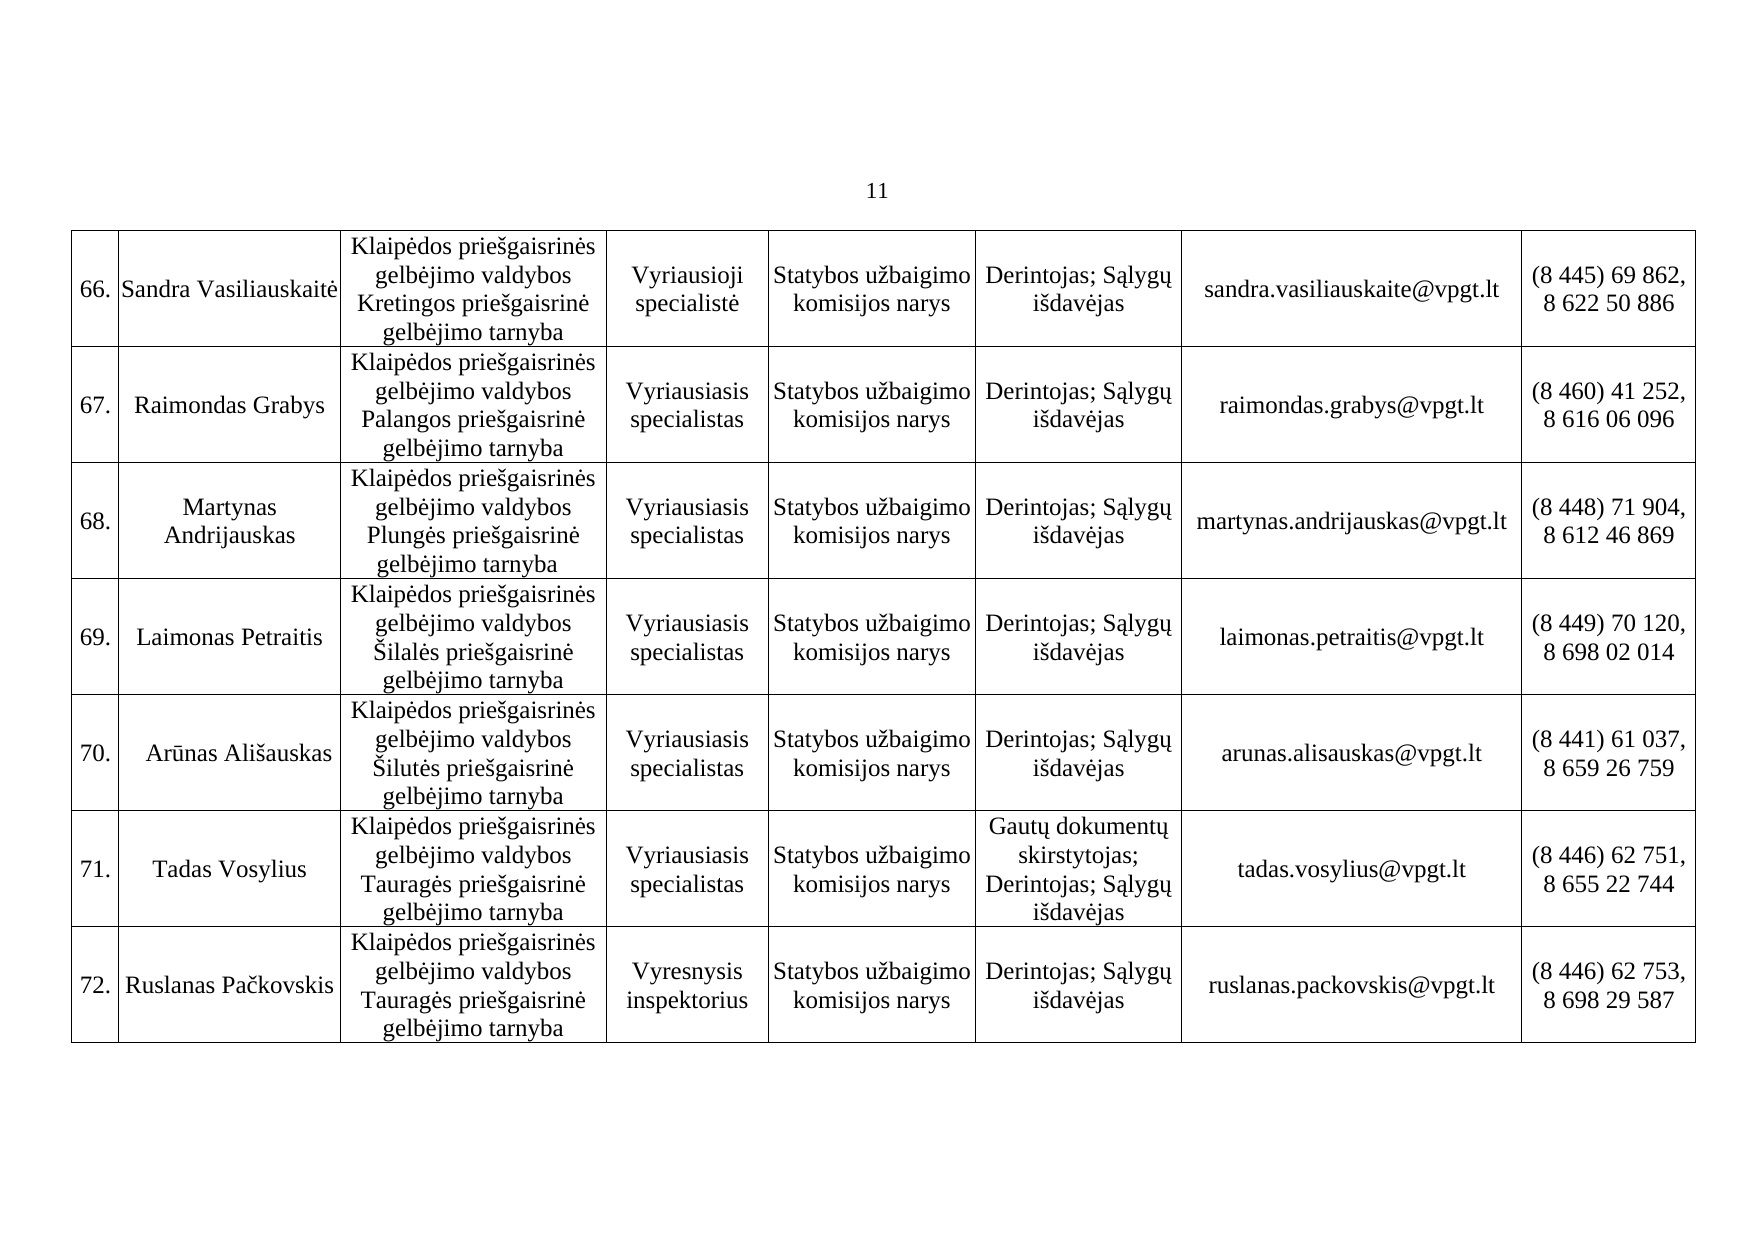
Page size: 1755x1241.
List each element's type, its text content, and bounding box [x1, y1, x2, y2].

table_cell Vyriausiasis specialistas [607, 811, 768, 926]
table_cell laimonas.petraitis@vpgt.lt [1182, 579, 1521, 694]
table_cell Derintojas; Sąlygų išdavėjas [976, 347, 1181, 462]
table_cell Statybos užbaigimo komisijos narys [769, 231, 975, 346]
table_cell (8 446) 62 753, 8 698 29 587 [1522, 927, 1695, 1042]
table_cell Statybos užbaigimo komisijos narys [769, 579, 975, 694]
table_cell (8 445) 69 862, 8 622 50 886 [1522, 231, 1695, 346]
table_cell 67. [72, 347, 118, 462]
table_cell Gautų dokumentų skirstytojas; Derintojas; Sąlygų išdavėjas [976, 811, 1181, 926]
table_cell 66. [72, 231, 118, 346]
table_cell sandra.vasiliauskaite@vpgt.lt [1182, 231, 1521, 346]
table_cell 72. [72, 927, 118, 1042]
table_cell Raimondas Grabys [119, 347, 340, 462]
table_cell Ruslanas Pačkovskis [119, 927, 340, 1042]
table_cell Klaipėdos priešgaisrinės gelbėjimo valdybos Plungės priešgaisrinė gelbėjimo tarnyba [341, 463, 606, 578]
table_cell Derintojas; Sąlygų išdavėjas [976, 927, 1181, 1042]
table_cell Derintojas; Sąlygų išdavėjas [976, 463, 1181, 578]
table_cell martynas.andrijauskas@vpgt.lt [1182, 463, 1521, 578]
table_cell 70. [72, 695, 118, 810]
table_cell (8 460) 41 252, 8 616 06 096 [1522, 347, 1695, 462]
table_cell Vyriausioji specialistė [607, 231, 768, 346]
table_cell Derintojas; Sąlygų išdavėjas [976, 695, 1181, 810]
table_cell Statybos užbaigimo komisijos narys [769, 927, 975, 1042]
table_cell Arūnas Ališauskas [119, 695, 340, 810]
table_cell (8 441) 61 037, 8 659 26 759 [1522, 695, 1695, 810]
table_cell (8 449) 70 120, 8 698 02 014 [1522, 579, 1695, 694]
table_cell ruslanas.packovskis@vpgt.lt [1182, 927, 1521, 1042]
table_cell Klaipėdos priešgaisrinės gelbėjimo valdybos Kretingos priešgaisrinė gelbėjimo tarnyba [341, 231, 606, 346]
table_cell Tadas Vosylius [119, 811, 340, 926]
table_cell arunas.alisauskas@vpgt.lt [1182, 695, 1521, 810]
table_cell Klaipėdos priešgaisrinės gelbėjimo valdybos Tauragės priešgaisrinė gelbėjimo tarnyba [341, 927, 606, 1042]
table_cell Statybos užbaigimo komisijos narys [769, 811, 975, 926]
table_cell Statybos užbaigimo komisijos narys [769, 347, 975, 462]
table_cell Martynas Andrijauskas [119, 463, 340, 578]
table_cell Laimonas Petraitis [119, 579, 340, 694]
table_cell Klaipėdos priešgaisrinės gelbėjimo valdybos Šilutės priešgaisrinė gelbėjimo tarnyba [341, 695, 606, 810]
table_cell (8 448) 71 904, 8 612 46 869 [1522, 463, 1695, 578]
table_cell Vyriausiasis specialistas [607, 695, 768, 810]
table_cell tadas.vosylius@vpgt.lt [1182, 811, 1521, 926]
table_cell Vyriausiasis specialistas [607, 347, 768, 462]
table_cell Vyresnysis inspektorius [607, 927, 768, 1042]
table_cell Derintojas; Sąlygų išdavėjas [976, 231, 1181, 346]
table_cell raimondas.grabys@vpgt.lt [1182, 347, 1521, 462]
table_cell Statybos užbaigimo komisijos narys [769, 463, 975, 578]
table_cell 71. [72, 811, 118, 926]
table_cell Klaipėdos priešgaisrinės gelbėjimo valdybos Palangos priešgaisrinė gelbėjimo tarnyba [341, 347, 606, 462]
table_cell 68. [72, 463, 118, 578]
table_cell Vyriausiasis specialistas [607, 579, 768, 694]
table_cell Klaipėdos priešgaisrinės gelbėjimo valdybos Tauragės priešgaisrinė gelbėjimo tarnyba [341, 811, 606, 926]
table_cell Derintojas; Sąlygų išdavėjas [976, 579, 1181, 694]
table_cell Klaipėdos priešgaisrinės gelbėjimo valdybos Šilalės priešgaisrinė gelbėjimo tarnyba [341, 579, 606, 694]
table_cell Sandra Vasiliauskaitė [119, 231, 340, 346]
table_cell Vyriausiasis specialistas [607, 463, 768, 578]
table_cell Statybos užbaigimo komisijos narys [769, 695, 975, 810]
table_cell 69. [72, 579, 118, 694]
table_cell (8 446) 62 751, 8 655 22 744 [1522, 811, 1695, 926]
